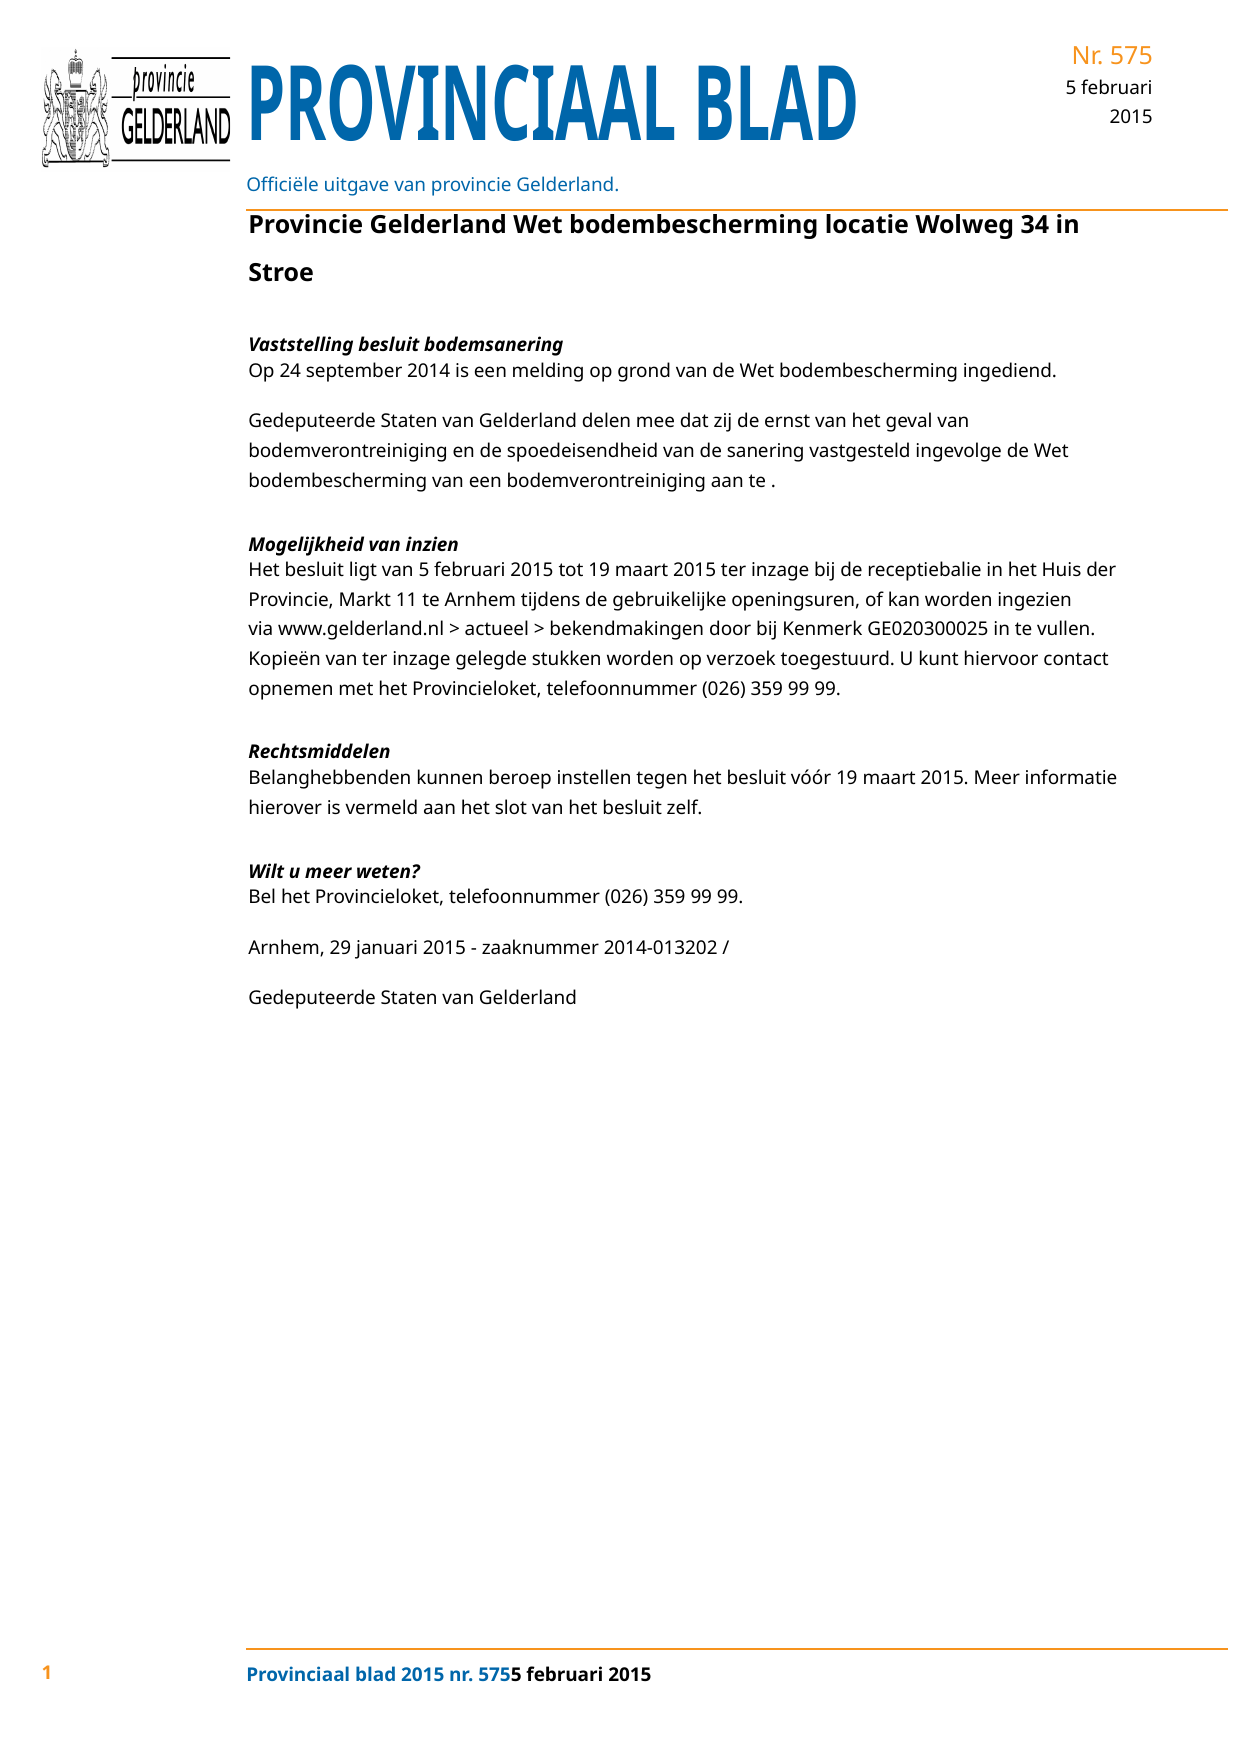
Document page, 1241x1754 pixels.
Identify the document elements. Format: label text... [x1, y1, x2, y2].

text Op 24 september 2014 is een melding op grond van de Wet bodembescherming ingediend. [248, 357, 1152, 383]
text Gedeputeerde Staten van Gelderland [248, 984, 1152, 1010]
text Het besluit ligt van 5 februari 2015 tot 19 maart 2015 ter inzage bij de receptiebalie in het Huis der Provincie, Markt 11 te Arnhem tijdens de gebruikelijke openingsuren, of kan worden ingezien via www.gelderland.nl > actueel > bekendmakingen door bij Kenmerk GE020300025 in te vullen. Kopieën van ter inzage gelegde stukken worden op verzoek toegestuurd. U kunt hiervoor contact opnemen met het Provincieloket, telefoonnummer (026) 359 99 99. [248, 556, 1152, 701]
text Provincie Gelderland Wet bodembescherming locatie Wolweg 34 in Stroe [248, 211, 1152, 288]
text Belanghebbenden kunnen beroep instellen tegen het besluit vóór 19 maart 2015. Meer informatie hierover is vermeld aan het slot van het besluit zelf. [248, 764, 1152, 820]
text Wilt u meer weten? [248, 858, 1152, 884]
text Gedeputeerde Staten van Gelderland delen mee dat zij de ernst van het geval van bodemverontreiniging en de spoedeisendheid van de sanering vastgesteld ingevolge de Wet bodembescherming van een bodemverontreiniging aan te . [248, 408, 1152, 492]
text Arnhem, 29 januari 2015 - zaaknummer 2014-013202 / [248, 934, 1152, 960]
text Vaststelling besluit bodemsanering [248, 331, 1152, 357]
picture [41, 47, 231, 172]
text Rechtsmiddelen [248, 739, 1152, 764]
text Bel het Provincieloket, telefoonnummer (026) 359 99 99. [248, 884, 1152, 909]
text Mogelijkheid van inzien [248, 531, 1152, 556]
